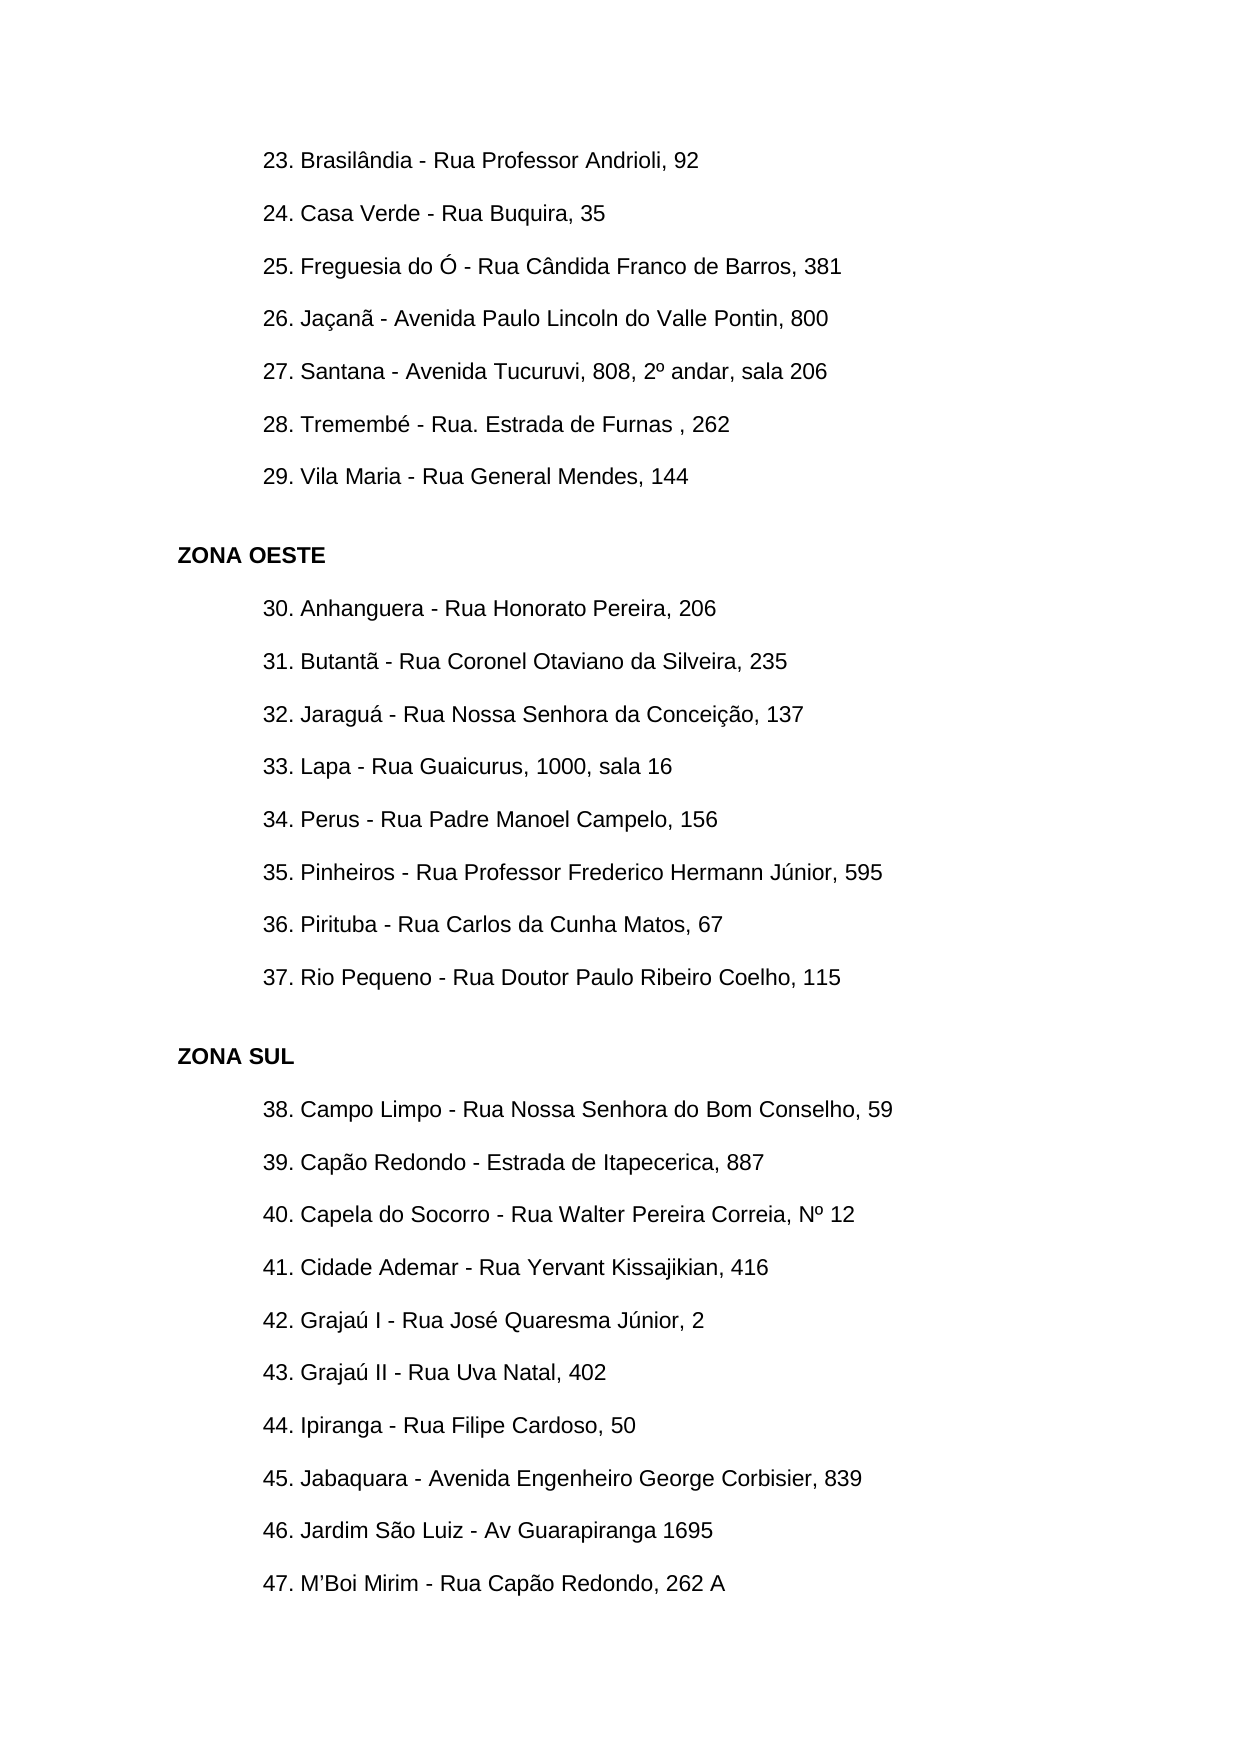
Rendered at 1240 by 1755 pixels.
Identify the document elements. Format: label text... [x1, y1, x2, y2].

list Jaçanã - Avenida Paulo Lincoln do Valle Pontin, 800 [263, 305, 1064, 332]
list Butantã - Rua Coronel Otaviano da Silveira, 235 [263, 648, 1064, 674]
list Brasilândia - Rua Professor Andrioli, 92 [263, 147, 1064, 173]
list Capão Redondo - Estrada de Itapecerica, 887 [263, 1148, 1064, 1175]
list Freguesia do Ó - Rua Cândida Franco de Barros, 381 [263, 253, 1064, 279]
subtitle ZONA OESTE [177, 542, 1064, 569]
list Lapa - Rua Guaicurus, 1000, sala 16 [263, 753, 1064, 779]
list Tremembé - Rua. Estrada de Furnas , 262 [263, 411, 1064, 437]
list Pinheiros - Rua Professor Frederico Hermann Júnior, 595 [263, 858, 1064, 885]
list Cidade Ademar - Rua Yervant Kissajikian, 416 [263, 1254, 1064, 1280]
list Perus - Rua Padre Manoel Campelo, 156 [263, 806, 1064, 832]
list Rio Pequeno - Rua Doutor Paulo Ribeiro Coelho, 115 [263, 964, 1064, 990]
list Vila Maria - Rua General Mendes, 144 [263, 463, 1064, 490]
list Pirituba - Rua Carlos da Cunha Matos, 67 [263, 911, 1064, 938]
list Ipiranga - Rua Filipe Cardoso, 50 [263, 1412, 1064, 1438]
list Grajaú I - Rua José Quaresma Júnior, 2 [263, 1307, 1064, 1333]
list Casa Verde - Rua Buquira, 35 [263, 200, 1064, 226]
list Jabaquara - Avenida Engenheiro George Corbisier, 839 [263, 1465, 1064, 1491]
list Jardim São Luiz - Av Guarapiranga 1695 [263, 1517, 1064, 1544]
subtitle ZONA SUL [177, 1043, 1064, 1069]
list Capela do Socorro - Rua Walter Pereira Correia, Nº 12 [263, 1201, 1064, 1228]
list Anhanguera - Rua Honorato Pereira, 206 [263, 595, 1064, 621]
list M’Boi Mirim - Rua Capão Redondo, 262 A [263, 1570, 1064, 1596]
list Grajaú II - Rua Uva Natal, 402 [263, 1359, 1064, 1386]
list Campo Limpo - Rua Nossa Senhora do Bom Conselho, 59 [263, 1096, 1064, 1122]
list Jaraguá - Rua Nossa Senhora da Conceição, 137 [263, 701, 1064, 727]
list Santana - Avenida Tucuruvi, 808, 2º andar, sala 206 [263, 358, 1064, 384]
